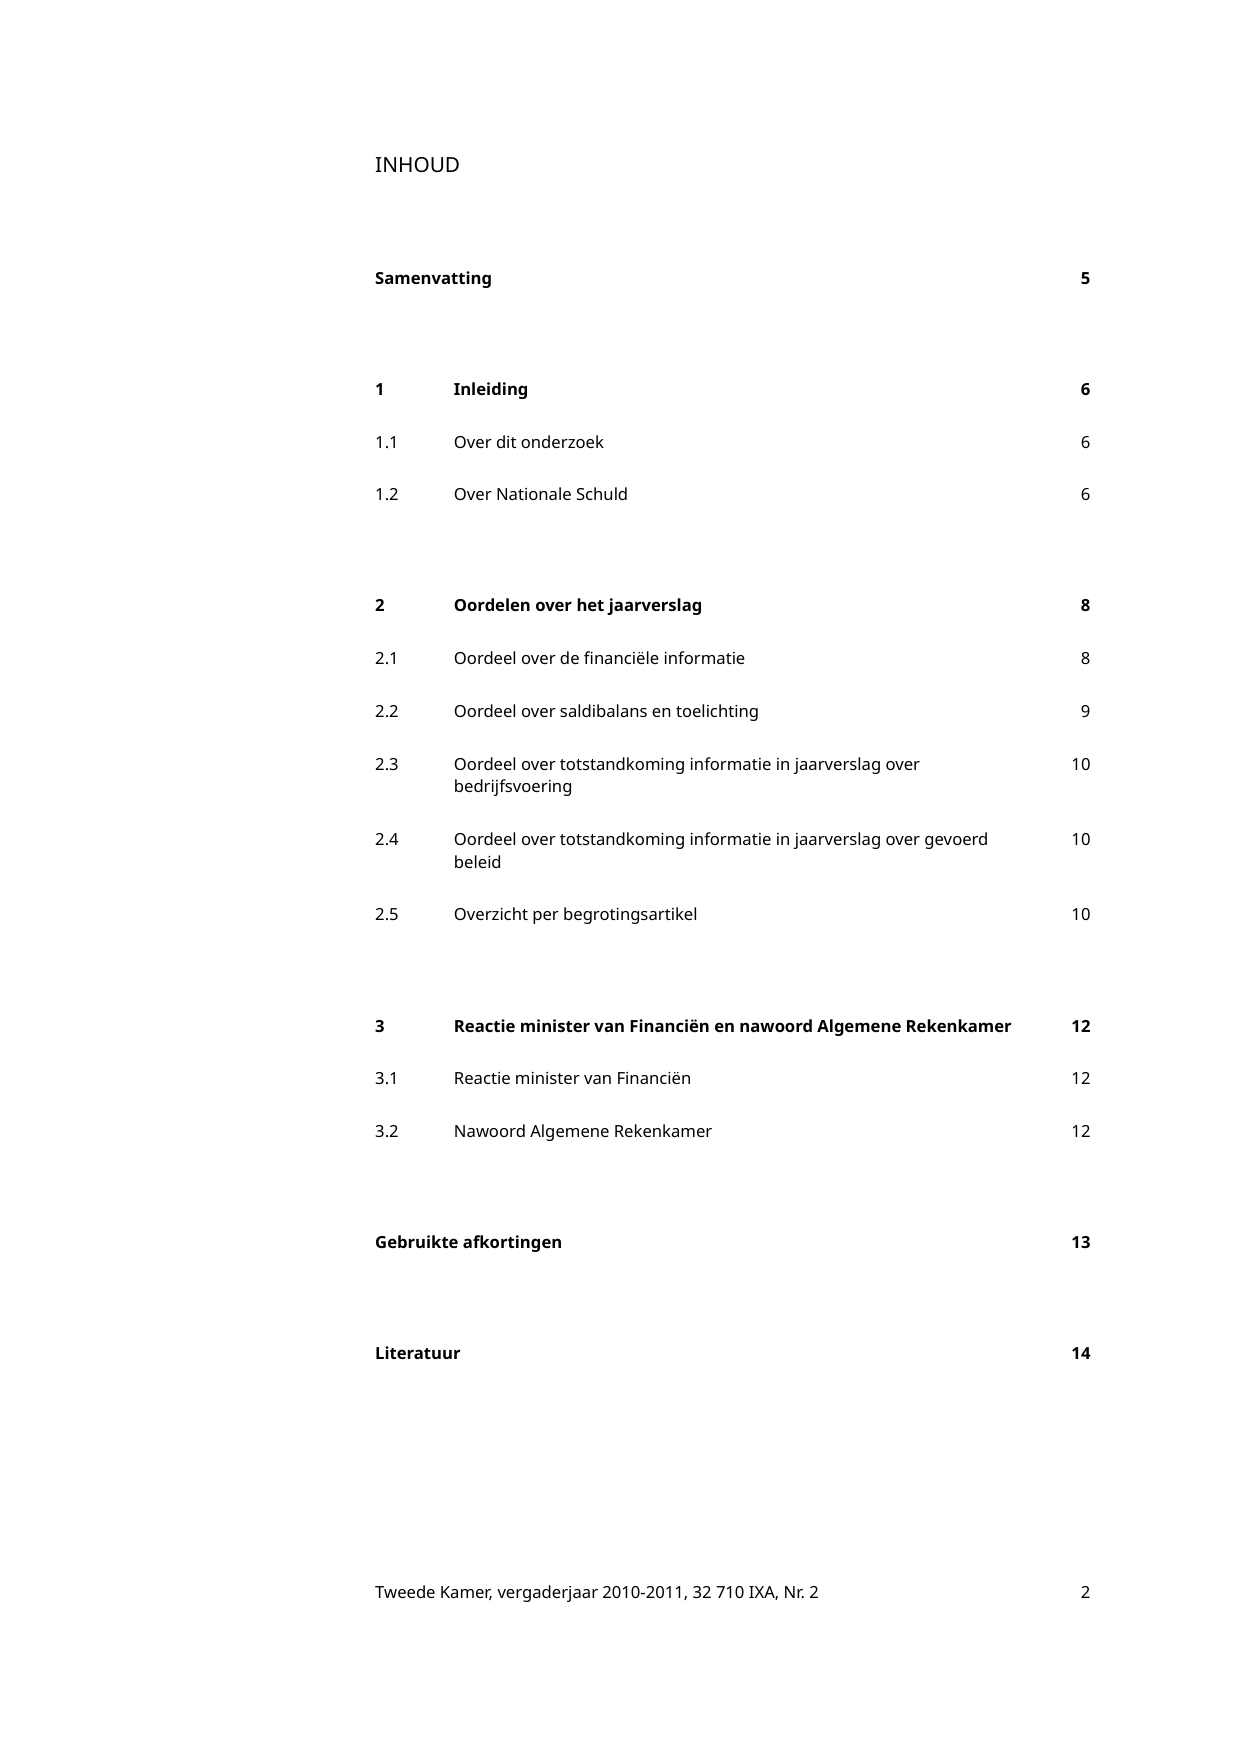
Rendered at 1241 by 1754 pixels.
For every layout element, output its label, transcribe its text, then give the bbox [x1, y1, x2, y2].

table_cell 8 [1026, 594, 1090, 647]
table_cell 6 [1026, 430, 1090, 483]
table_cell [1026, 536, 1090, 594]
table_cell [454, 1284, 1026, 1342]
table_cell Oordelen over het jaarverslag [454, 594, 1026, 647]
table_cell [375, 1172, 454, 1231]
table_cell 2.4 [375, 828, 454, 903]
table_cell 12 [1026, 1014, 1090, 1067]
table_cell [1026, 1284, 1090, 1342]
table_cell Inleiding [454, 378, 1026, 430]
table_cell Oordeel over totstandkoming informatie in jaarverslag over bedrijfsvoering [454, 752, 1026, 828]
table_cell 1.2 [375, 483, 454, 536]
table_cell [454, 956, 1026, 1014]
table_cell 1 [375, 378, 454, 430]
table_header Samenvatting [375, 266, 1026, 319]
subtitle INHOUD [375, 150, 1090, 178]
table_cell Oordeel over totstandkoming informatie in jaarverslag over gevoerd beleid [454, 828, 1026, 903]
table_cell 6 [1026, 378, 1090, 430]
table_cell 2.2 [375, 700, 454, 752]
table_cell Over dit onderzoek [454, 430, 1026, 483]
table_cell [375, 536, 454, 594]
table_cell [454, 536, 1026, 594]
table_cell 10 [1026, 752, 1090, 828]
table_header 5 [1026, 266, 1090, 319]
table_cell 2.5 [375, 903, 454, 956]
table_cell 3.1 [375, 1067, 454, 1119]
table_cell [1026, 956, 1090, 1014]
table_cell Over Nationale Schuld [454, 483, 1026, 536]
table_cell 1.1 [375, 430, 454, 483]
table_cell [454, 319, 1026, 377]
table_cell 10 [1026, 903, 1090, 956]
table_cell Oordeel over saldibalans en toelichting [454, 700, 1026, 752]
table_cell [1026, 319, 1090, 377]
table_cell Nawoord Algemene Rekenkamer [454, 1120, 1026, 1172]
table_cell 3.2 [375, 1120, 454, 1172]
table_cell [1026, 1172, 1090, 1231]
table_cell 8 [1026, 647, 1090, 699]
table_cell 14 [1026, 1342, 1090, 1394]
table_cell Reactie minister van Financiën en nawoord Algemene Rekenkamer [454, 1014, 1026, 1067]
table_cell 2 [375, 594, 454, 647]
table_cell 12 [1026, 1120, 1090, 1172]
table_cell 9 [1026, 700, 1090, 752]
table_cell 2.1 [375, 647, 454, 699]
table_cell [375, 956, 454, 1014]
table_cell Literatuur [375, 1342, 1026, 1394]
table_cell Gebruikte afkortingen [375, 1231, 1026, 1283]
table_cell 2.3 [375, 752, 454, 828]
table_cell [454, 1172, 1026, 1231]
table_cell 3 [375, 1014, 454, 1067]
table_cell Overzicht per begrotingsartikel [454, 903, 1026, 956]
table_cell 6 [1026, 483, 1090, 536]
table_cell Reactie minister van Financiën [454, 1067, 1026, 1119]
table_cell [375, 1284, 454, 1342]
table_cell [375, 319, 454, 377]
table_cell Oordeel over de financiële informatie [454, 647, 1026, 699]
table_cell 13 [1026, 1231, 1090, 1283]
table_cell 12 [1026, 1067, 1090, 1119]
table_cell 10 [1026, 828, 1090, 903]
